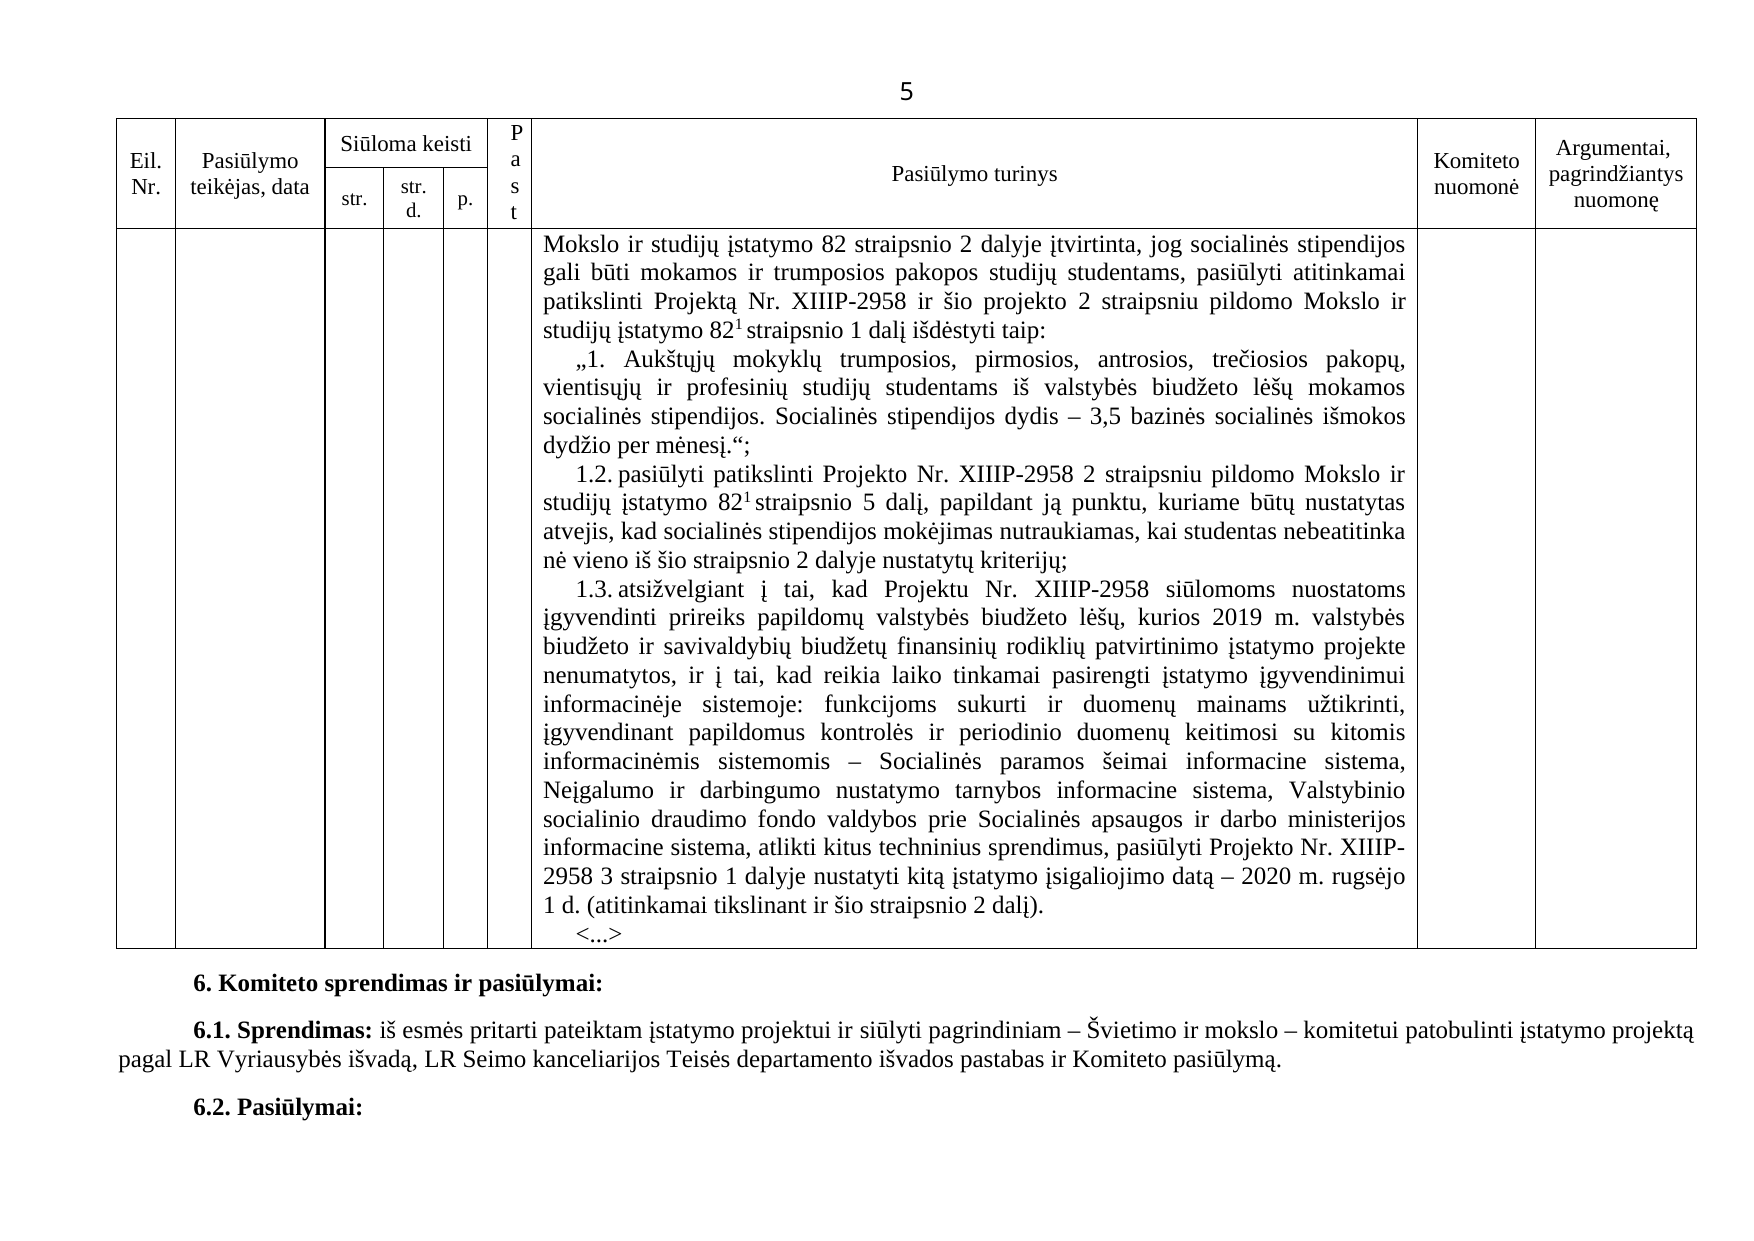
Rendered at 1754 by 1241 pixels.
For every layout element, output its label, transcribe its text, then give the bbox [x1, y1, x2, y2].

table_cell [488, 229, 531, 947]
table_cell [117, 229, 175, 947]
table_header Pastabos [488, 119, 531, 228]
text 6.2. Pasiūlymai: [118, 1092, 1695, 1121]
text 6. Komiteto sprendimas ir pasiūlymai: [118, 968, 1695, 996]
table_cell [444, 229, 487, 947]
table_header Komiteto nuomonė [1418, 119, 1535, 228]
table_header Siūloma keisti [326, 119, 487, 167]
table_cell Mokslo ir studijų įstatymo 82 straipsnio 2 dalyje įtvirtinta, jog socialinės stipendijos gali būti mokamos ir trumposios pakopos studijų studentams, pasiūlyti atitinkamai patikslinti Projektą Nr. XIIIP-2958 ir šio projekto 2 straipsniu pildomo Mokslo ir studijų įstatymo 821 straipsnio 1 dalį išdėstyti taip: „1. Aukštųjų mokyklų trumposios, pirmosios, antrosios, trečiosios pakopų, vientisųjų ir profesinių studijų studentams iš valstybės biudžeto lėšų mokamos socialinės stipendijos. Socialinės stipendijos dydis – 3,5 bazinės socialinės išmokos dydžio per mėnesį.“; 1.2. pasiūlyti patikslinti Projekto Nr. XIIIP-2958 2 straipsniu pildomo Mokslo ir studijų įstatymo 821 straipsnio 5 dalį, papildant ją punktu, kuriame būtų nustatytas atvejis, kad socialinės stipendijos mokėjimas nutraukiamas, kai studentas nebeatitinka nė vieno iš šio straipsnio 2 dalyje nustatytų kriterijų; 1.3. atsižvelgiant į tai, kad Projektu Nr. XIIIP-2958 siūlomoms nuostatoms įgyvendinti prireiks papildomų valstybės biudžeto lėšų, kurios 2019 m. valstybės biudžeto ir savivaldybių biudžetų finansinių rodiklių patvirtinimo įstatymo projekte nenumatytos, ir į tai, kad reikia laiko tinkamai pasirengti įstatymo įgyvendinimui informacinėje sistemoje: funkcijoms sukurti ir duomenų mainams užtikrinti, įgyvendinant papildomus kontrolės ir periodinio duomenų keitimosi su kitomis informacinėmis sistemomis – Socialinės paramos šeimai informacine sistema, Neįgalumo ir darbingumo nustatymo tarnybos informacine sistema, Valstybinio socialinio draudimo fondo valdybos prie Socialinės apsaugos ir darbo ministerijos informacine sistema, atlikti kitus techninius sprendimus, pasiūlyti Projekto Nr. XIIIP-2958 3 straipsnio 1 dalyje nustatyti kitą įstatymo įsigaliojimo datą – 2020 m. rugsėjo 1 d. (atitinkamai tikslinant ir šio straipsnio 2 dalį). <...> [532, 229, 1417, 947]
table_header Pasiūlymo teikėjas, data [176, 119, 324, 228]
table_cell str. [326, 168, 383, 228]
table_cell str. d. [384, 168, 443, 228]
table_header Argumentai, pagrindžiantys nuomonę [1536, 119, 1696, 228]
table_cell [326, 229, 383, 947]
table_cell [176, 229, 324, 947]
table_header Eil. Nr. [117, 119, 175, 228]
table_header Pasiūlymo turinys [532, 119, 1417, 228]
table_cell [1418, 229, 1535, 947]
table_cell p. [444, 168, 487, 228]
table_cell [384, 229, 443, 947]
table_cell [1536, 229, 1696, 947]
text 6.1. Sprendimas: iš esmės pritarti pateiktam įstatymo projektui ir siūlyti pagrindiniam – Švietimo ir mokslo – komitetui patobulinti įstatymo projektą pagal LR Vyriausybės išvadą, LR Seimo kanceliarijos Teisės departamento išvados pastabas ir Komiteto pasiūlymą. [118, 1016, 1695, 1073]
